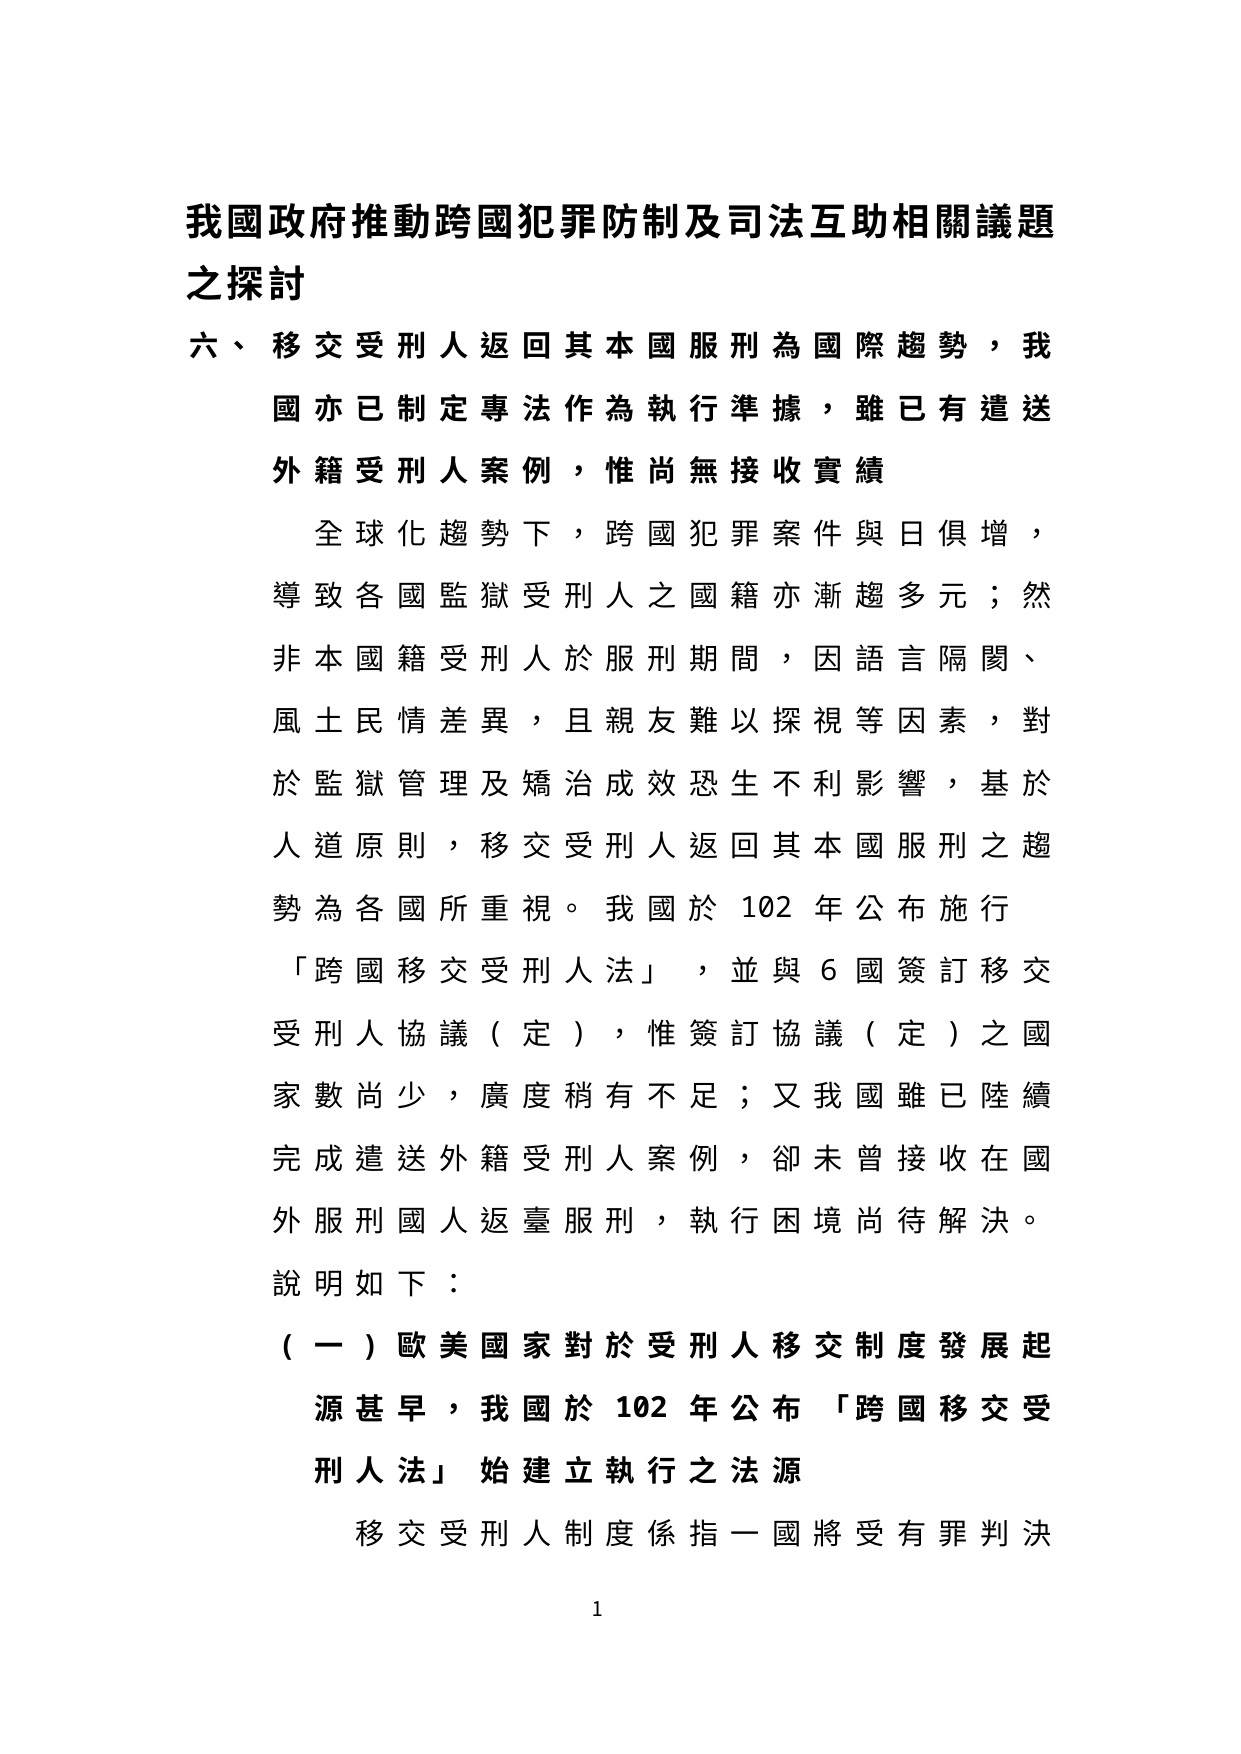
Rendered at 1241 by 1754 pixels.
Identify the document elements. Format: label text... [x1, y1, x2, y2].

text 我國政府推動跨國犯罪防制及司法互助相關議題之探討 [183, 177, 1058, 302]
text 移交受刑人制度係指一國將受有罪判決 [271, 1490, 1058, 1552]
text (一)歐美國家對於受刑人移交制度發展起源甚早，我國於102年公布「跨國移交受刑人法」始建立執行之法源 [242, 1302, 1058, 1490]
text 全球化趨勢下，跨國犯罪案件與日俱增，導致各國監獄受刑人之國籍亦漸趨多元；然非本國籍受刑人於服刑期間，因語言隔閡、風土民情差異，且親友難以探視等因素，對於監獄管理及矯治成效恐生不利影響，基於人道原則，移交受刑人返回其本國服刑之趨勢為各國所重視。我國於102年公布施行「跨國移交受刑人法」，並與6國簽訂移交受刑人協議(定)，惟簽訂協議(定)之國家數尚少，廣度稍有不足；又我國雖已陸續完成遣送外籍受刑人案例，卻未曾接收在國外服刑國人返臺服刑，執行困境尚待解決。說明如下： [242, 490, 1058, 1302]
text 六、移交受刑人返回其本國服刑為國際趨勢，我國亦已制定專法作為執行準據，雖已有遣送外籍受刑人案例，惟尚無接收實績 [183, 302, 1058, 490]
